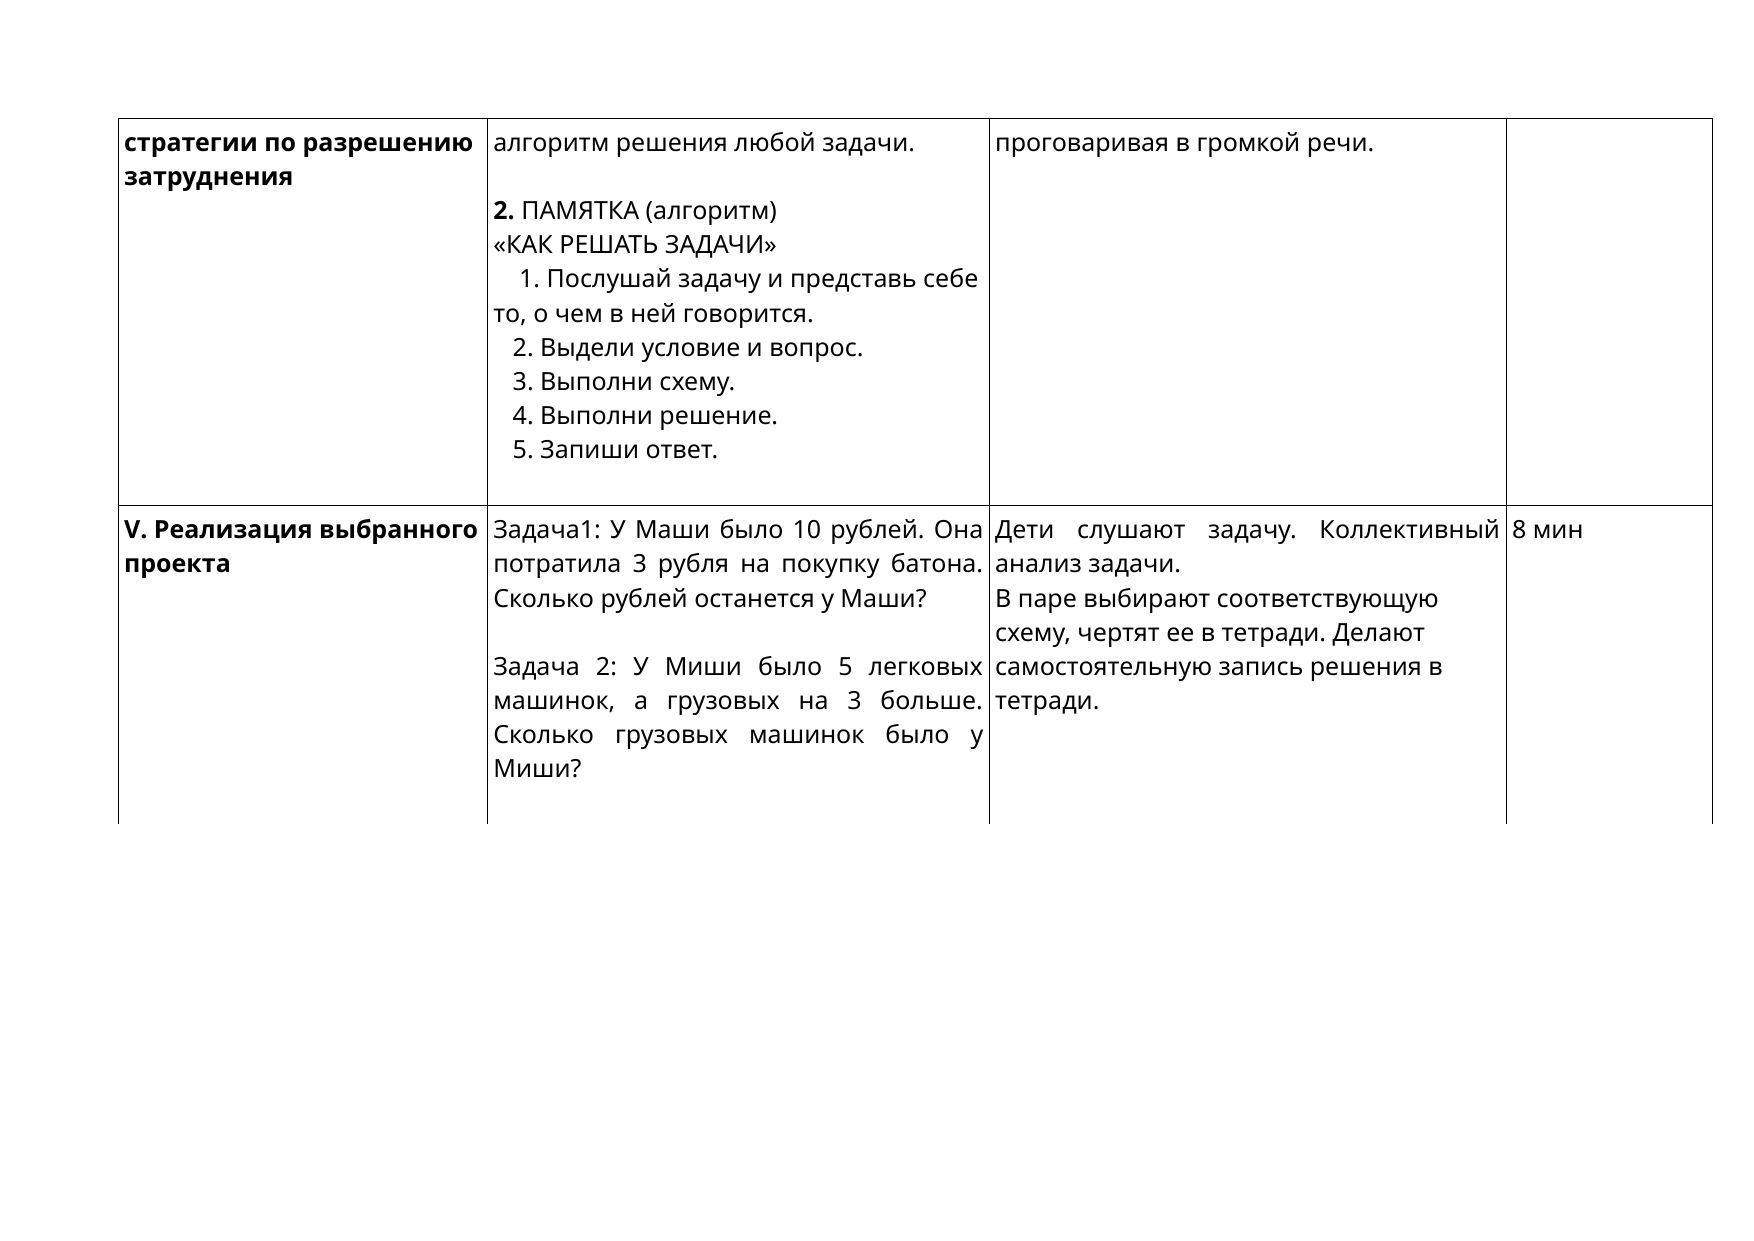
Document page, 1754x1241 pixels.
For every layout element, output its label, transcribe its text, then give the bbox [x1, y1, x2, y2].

table_cell Дети слушают задачу. Коллективный анализ задачи. В паре выбирают соответствующую схему, чертят ее в тетради. Делают самостоятельную запись решения в тетради. [990, 506, 1506, 824]
table_cell проговаривая в громкой речи. [990, 119, 1506, 505]
table_cell стратегии по разрешению затруднения [119, 119, 487, 505]
table_cell алгоритм решения любой задачи. 2. ПАМЯТКА (алгоритм) «КАК РЕШАТЬ ЗАДАЧИ» 1. Послушай задачу и представь себе то, о чем в ней говорится. 2. Выдели условие и вопрос. 3. Выполни схему. 4. Выполни решение. 5. Запиши ответ. [488, 119, 989, 505]
table_cell [1507, 119, 1712, 505]
table_cell V. Реализация выбранного проекта [119, 506, 487, 824]
table_cell 8 мин [1507, 506, 1712, 824]
table_cell Задача1: У Маши было 10 рублей. Она потратила 3 рубля на покупку батона. Сколько рублей останется у Маши? Задача 2: У Миши было 5 легковых машинок, а грузовых на 3 больше. Сколько грузовых машинок было у Миши? [488, 506, 989, 824]
